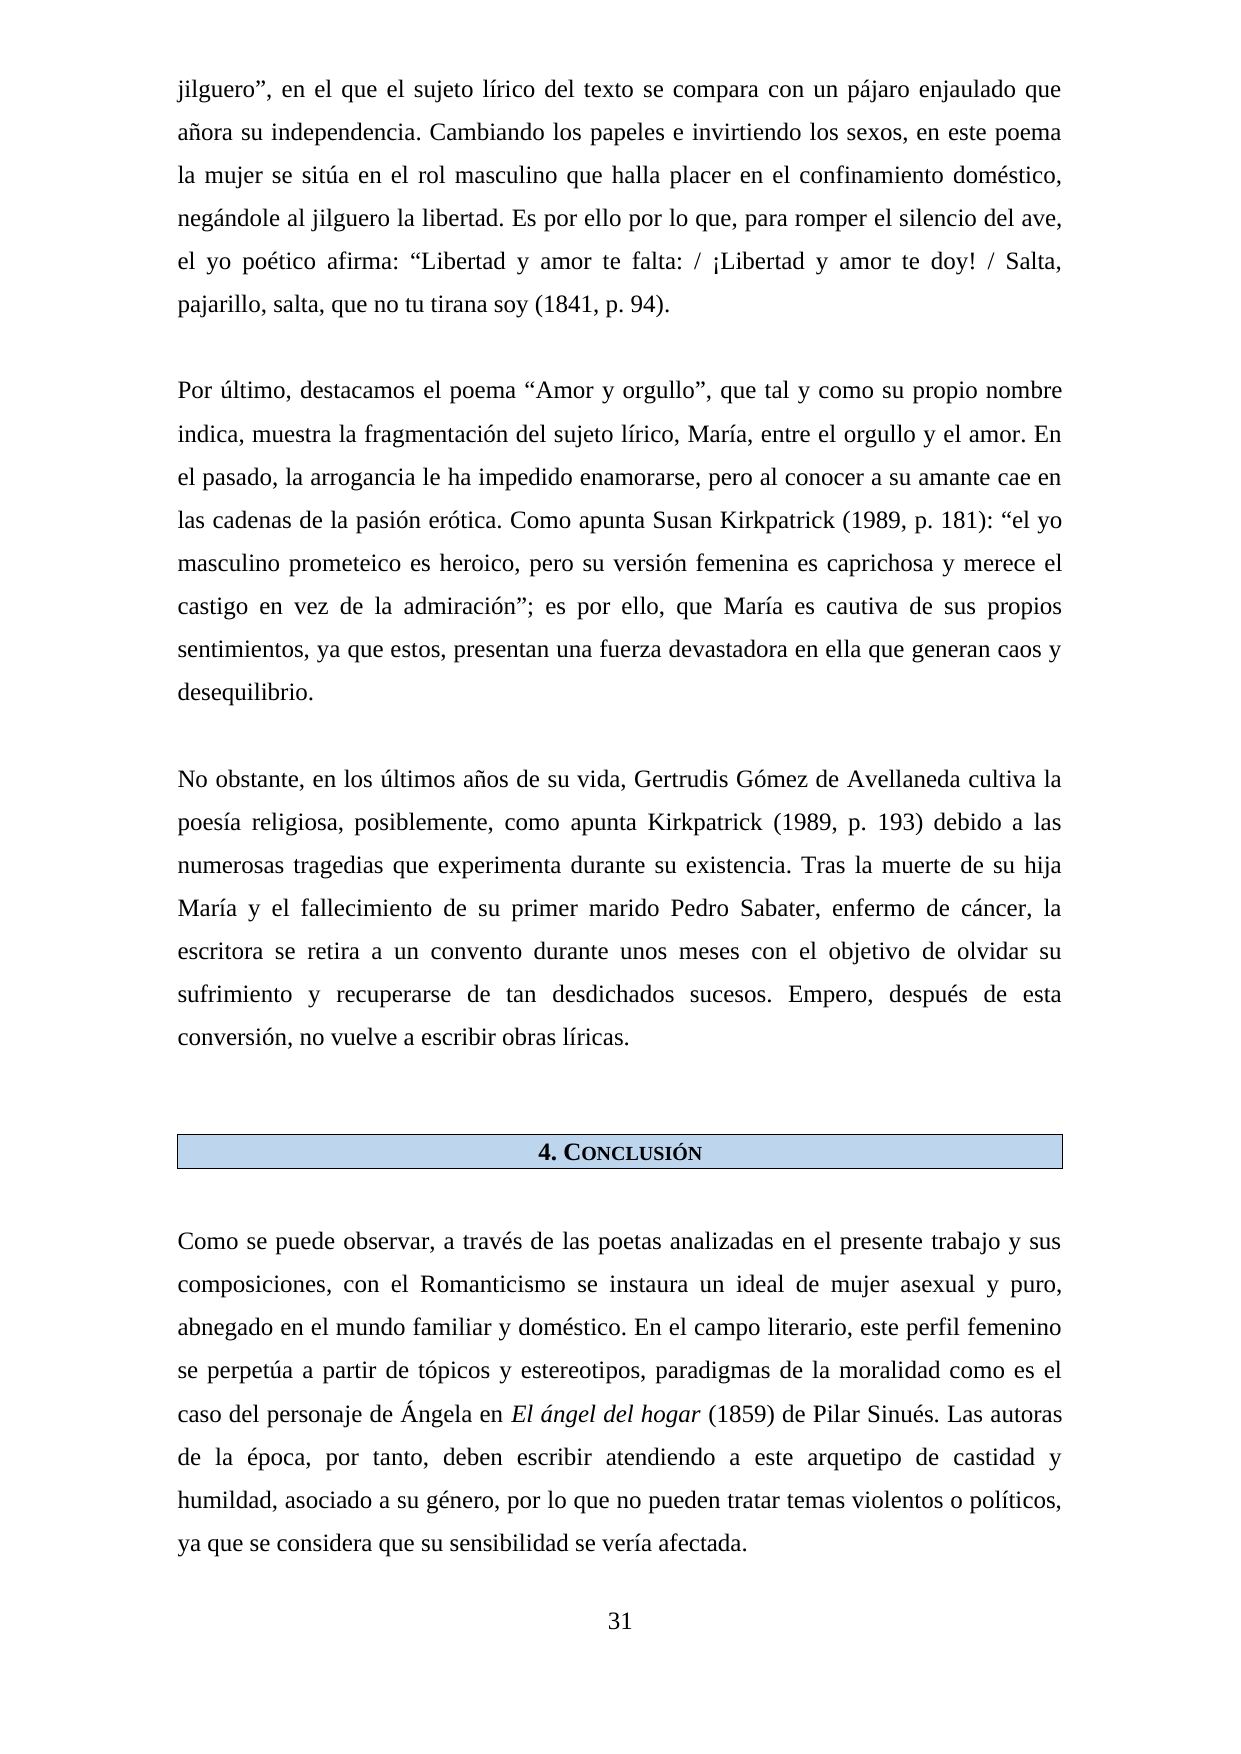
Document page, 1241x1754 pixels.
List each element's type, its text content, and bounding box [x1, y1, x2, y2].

text Como se puede observar, a través de las poetas analizadas en el presente trabajo y sus composiciones, con el Romanticismo se instaura un ideal de mujer asexual y puro, abnegado en el mundo familiar y doméstico. En el campo literario, este perfil femenino se perpetúa a partir de tópicos y estereotipos, paradigmas de la moralidad como es el caso del personaje de Ángela en El ángel del hogar (1859) de Pilar Sinués. Las autoras de la época, por tanto, deben escribir atendiendo a este arquetipo de castidad y humildad, asociado a su género, por lo que no pueden tratar temas violentos o políticos, ya que se considera que su sensibilidad se vería afectada. [177, 1226, 1063, 1557]
text jilguero”, en el que el sujeto lírico del texto se compara con un pájaro enjaulado que añora su independencia. Cambiando los papeles e invirtiendo los sexos, en este poema la mujer se sitúa en el rol masculino que halla placer en el confinamiento doméstico, negándole al jilguero la libertad. Es por ello por lo que, para romper el silencio del ave, el yo poético afirma: “Libertad y amor te falta: / ¡Libertad y amor te doy! / Salta, pajarillo, salta, que no tu tirana soy (1841, p. 94). [177, 74, 1063, 318]
subtitle 4. Conclusión [178, 1135, 1062, 1168]
text No obstante, en los últimos años de su vida, Gertrudis Gómez de Avellaneda cultiva la poesía religiosa, posiblemente, como apunta Kirkpatrick (1989, p. 193) debido a las numerosas tragedias que experimenta durante su existencia. Tras la muerte de su hija María y el fallecimiento de su primer marido Pedro Sabater, enfermo de cáncer, la escritora se retira a un convento durante unos meses con el objetivo de olvidar su sufrimiento y recuperarse de tan desdichados sucesos. Empero, después de esta conversión, no vuelve a escribir obras líricas. [177, 764, 1063, 1051]
text Por último, destacamos el poema “Amor y orgullo”, que tal y como su propio nombre indica, muestra la fragmentación del sujeto lírico, María, entre el orgullo y el amor. En el pasado, la arrogancia le ha impedido enamorarse, pero al conocer a su amante cae en las cadenas de la pasión erótica. Como apunta Susan Kirkpatrick (1989, p. 181): “el yo masculino prometeico es heroico, pero su versión femenina es caprichosa y merece el castigo en vez de la admiración”; es por ello, que María es cautiva de sus propios sentimientos, ya que estos, presentan una fuerza devastadora en ella que generan caos y desequilibrio. [177, 376, 1063, 706]
